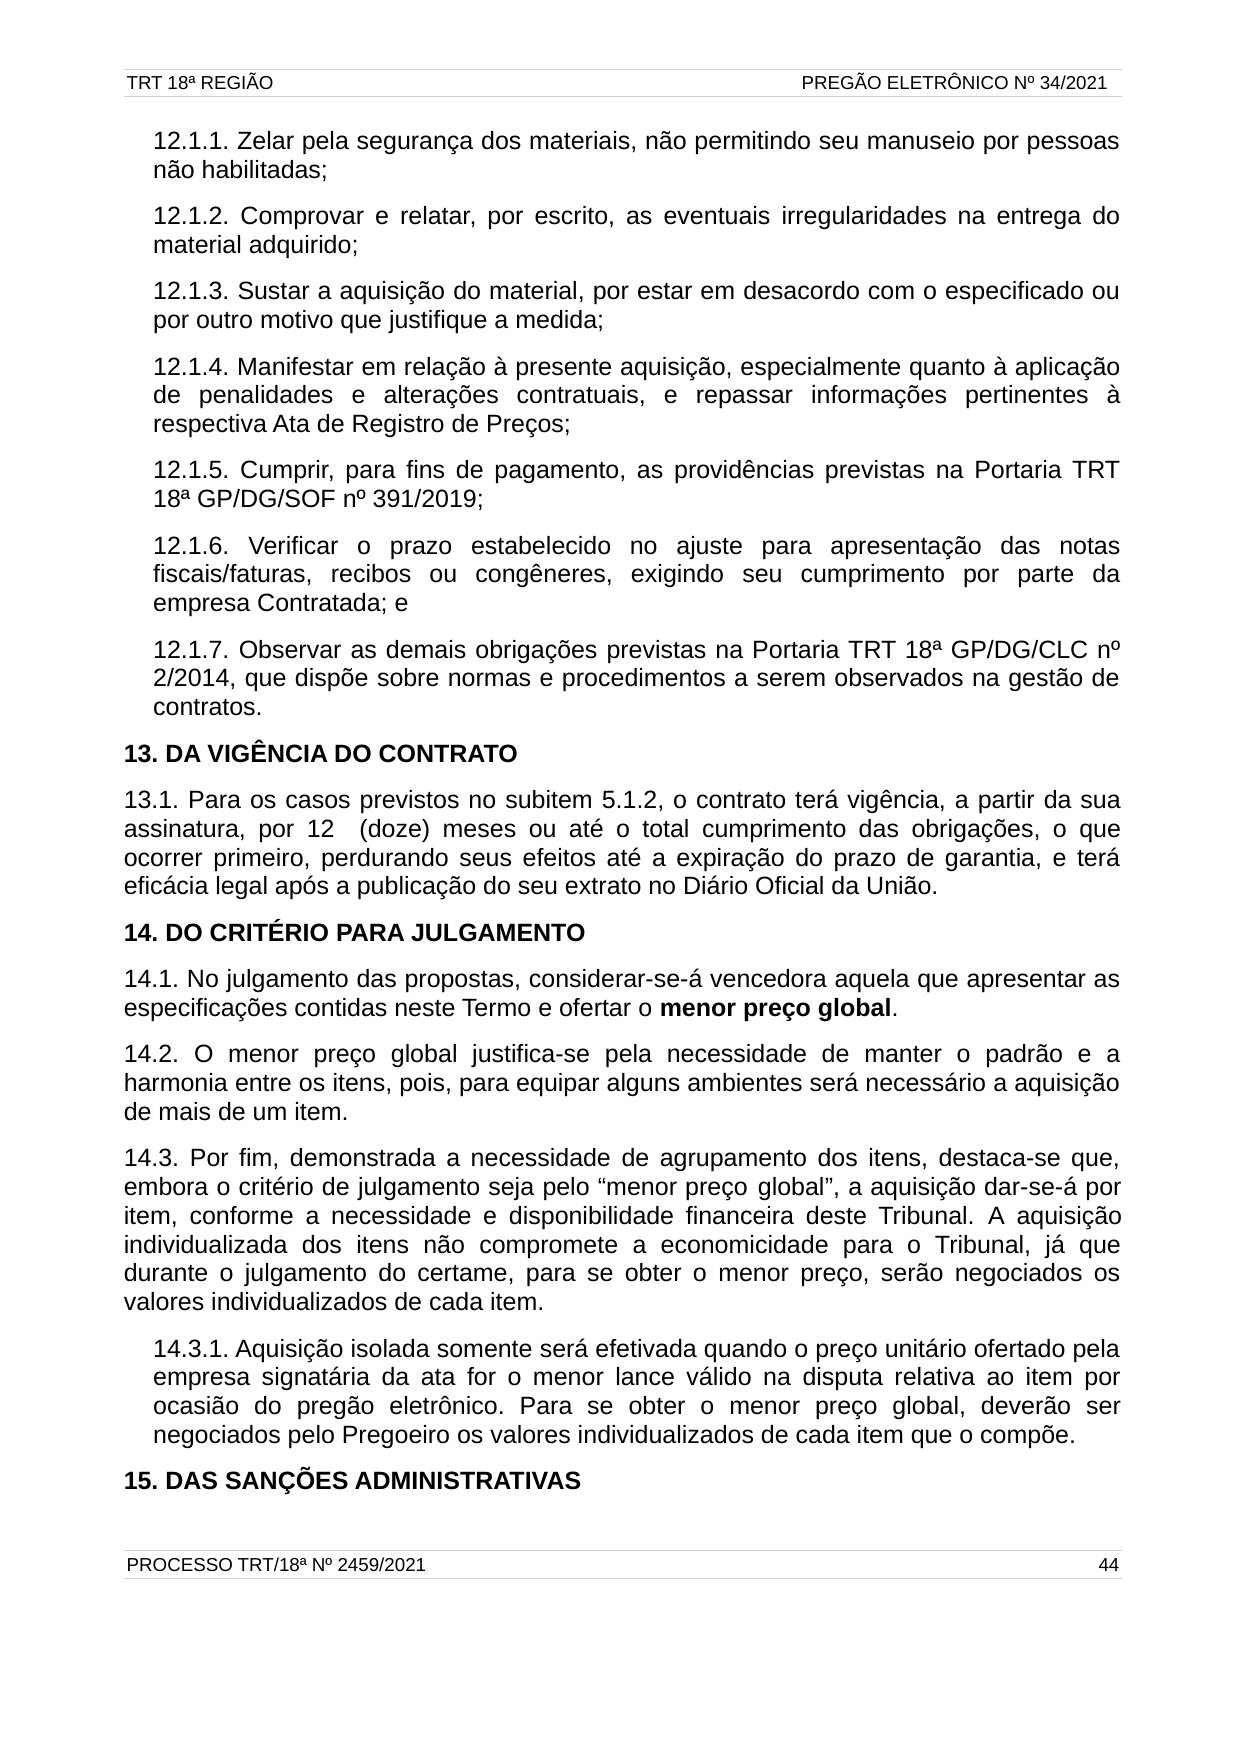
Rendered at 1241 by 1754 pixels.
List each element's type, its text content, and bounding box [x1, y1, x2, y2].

text 12.1.7. Observar as demais obrigações previstas na Portaria TRT 18ª GP/DG/CLC nº 2/2014, que dispõe sobre normas e procedimentos a serem observados na gestão de contratos. [153, 635, 1122, 721]
text 12.1.6. Verificar o prazo estabelecido no ajuste para apresentação das notas fiscais/faturas, recibos ou congêneres, exigindo seu cumprimento por parte da empresa Contratada; e [153, 531, 1122, 617]
text 12.1.1. Zelar pela segurança dos materiais, não permitindo seu manuseio por pessoas não habilitadas; [153, 126, 1122, 183]
text 15. DAS SANÇÕES ADMINISTRATIVAS [123, 1466, 1122, 1495]
text 12.1.5. Cumprir, para fins de pagamento, as providências previstas na Portaria TRT 18ª GP/DG/SOF nº 391/2019; [153, 456, 1122, 513]
text 13.1. Para os casos previstos no subitem 5.1.2, o contrato terá vigência, a partir da sua assinatura, por 12 (doze) meses ou até o total cumprimento das obrigações, o que ocorrer primeiro, perdurando seus efeitos até a expiração do prazo de garantia, e terá eficácia legal após a publicação do seu extrato no Diário Oficial da União. [123, 785, 1122, 900]
text 13. DA VIGÊNCIA DO CONTRATO [123, 739, 1122, 767]
text 12.1.2. Comprovar e relatar, por escrito, as eventuais irregularidades na entrega do material adquirido; [153, 201, 1122, 259]
text 14.2. O menor preço global justifica-se pela necessidade de manter o padrão e a harmonia entre os itens, pois, para equipar alguns ambientes será necessário a aquisição de mais de um item. [123, 1039, 1122, 1126]
text 14.3. Por fim, demonstrada a necessidade de agrupamento dos itens, destaca-se que, embora o critério de julgamento seja pelo “menor preço global”, a aquisição dar-se-á por item, conforme a necessidade e disponibilidade financeira deste Tribunal. A aquisição individualizada dos itens não compromete a economicidade para o Tribunal, já que durante o julgamento do certame, para se obter o menor preço, serão negociados os valores individualizados de cada item. [123, 1143, 1122, 1316]
text 14.1. No julgamento das propostas, considerar-se-á vencedora aquela que apresentar as especificações contidas neste Termo e ofertar o menor preço global. [123, 964, 1122, 1022]
text 14.3.1. Aquisição isolada somente será efetivada quando o preço unitário ofertado pela empresa signatária da ata for o menor lance válido na disputa relativa ao item por ocasião do pregão eletrônico. Para se obter o menor preço global, deverão ser negociados pelo Pregoeiro os valores individualizados de cada item que o compõe. [153, 1334, 1122, 1449]
text 14. DO CRITÉRIO PARA JULGAMENTO [123, 918, 1122, 947]
text 12.1.3. Sustar a aquisição do material, por estar em desacordo com o especificado ou por outro motivo que justifique a medida; [153, 276, 1122, 334]
text 12.1.4. Manifestar em relação à presente aquisição, especialmente quanto à aplicação de penalidades e alterações contratuais, e repassar informações pertinentes à respectiva Ata de Registro de Preços; [153, 352, 1122, 438]
